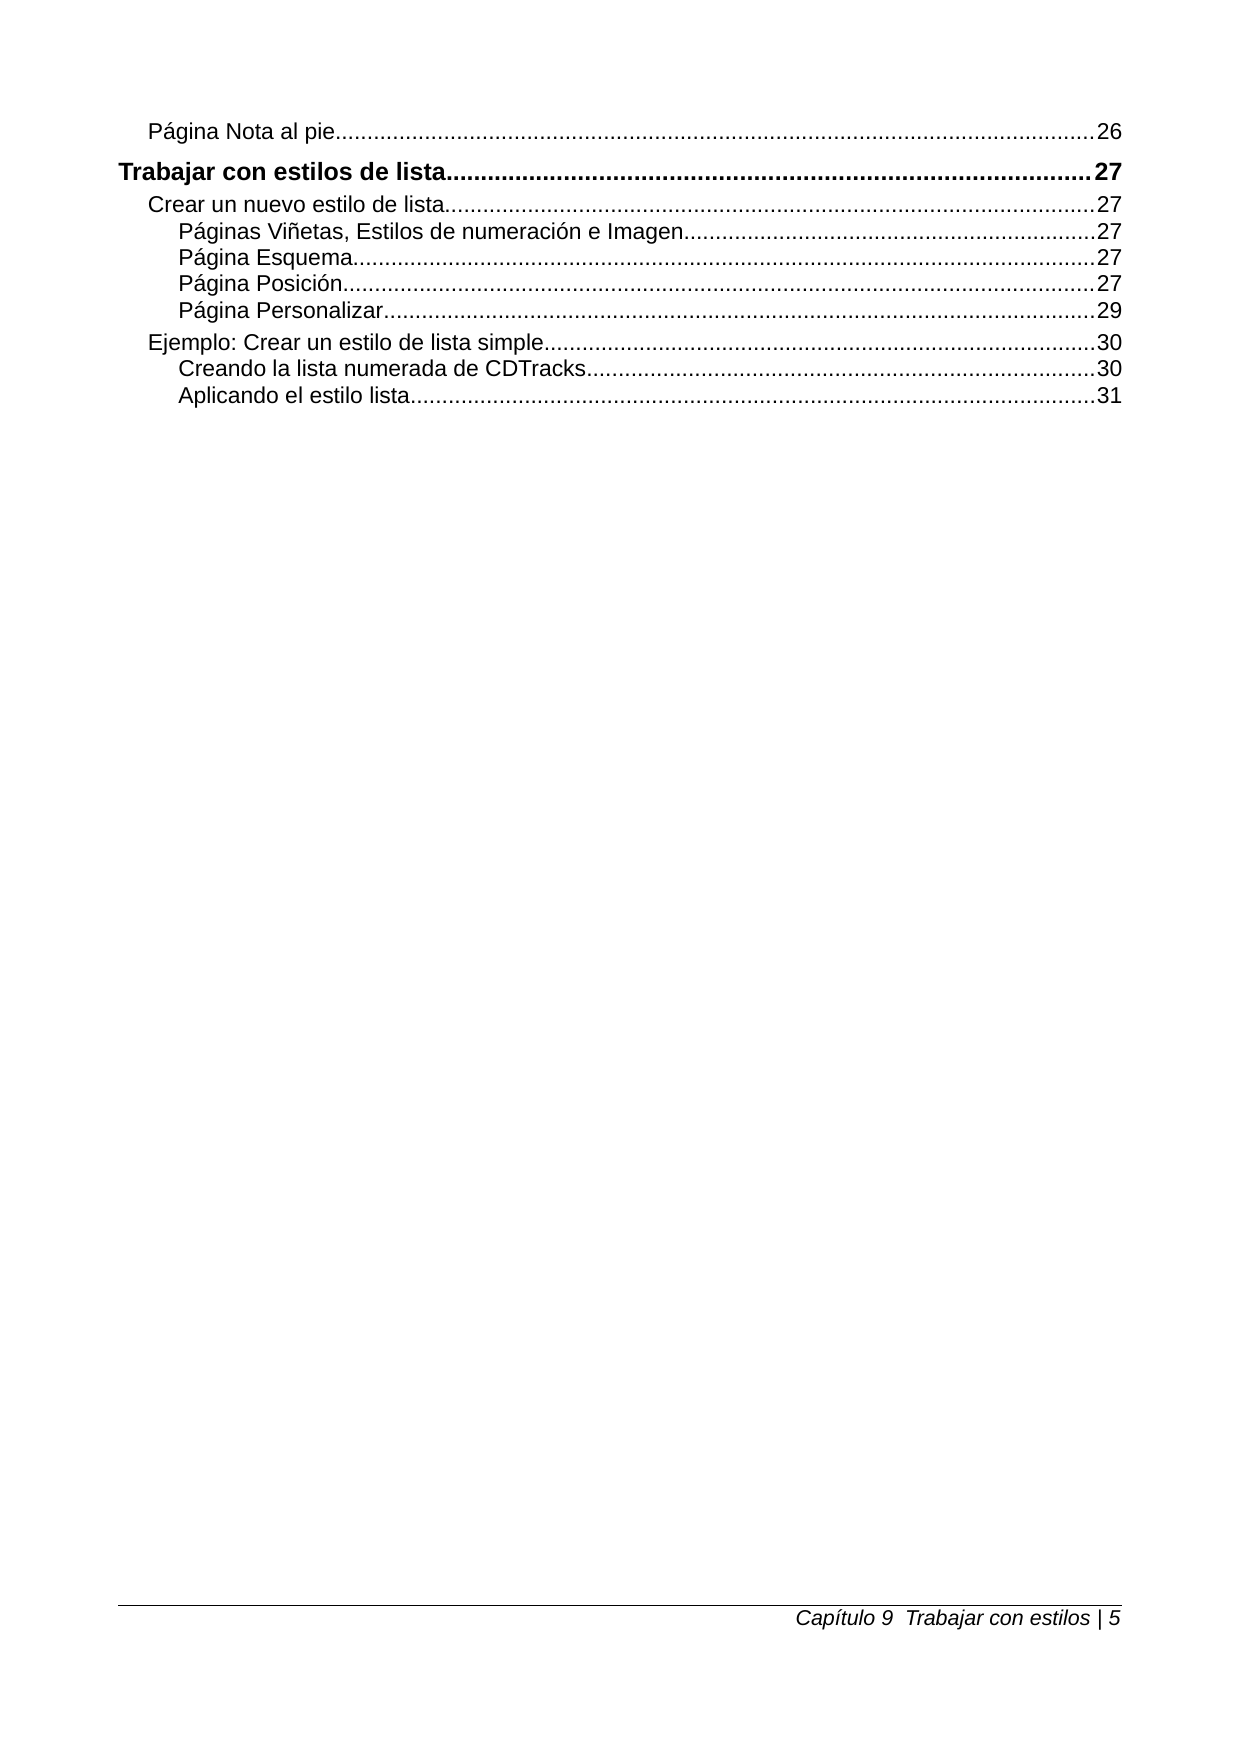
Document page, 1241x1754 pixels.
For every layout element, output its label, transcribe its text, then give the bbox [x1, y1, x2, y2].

text Página Personalizar 29 [178, 297, 1122, 323]
text Creando la lista numerada de CDTracks 30 [178, 355, 1122, 382]
text Página Esquema 27 [178, 244, 1122, 270]
text Crear un nuevo estilo de lista 27 [148, 191, 1122, 218]
text Página Nota al pie 26 [148, 118, 1122, 144]
text Aplicando el estilo lista 31 [178, 382, 1122, 408]
text Página Posición 27 [178, 270, 1122, 297]
text Ejemplo: Crear un estilo de lista simple 30 [148, 329, 1122, 355]
text Páginas Viñetas, Estilos de numeración e Imagen 27 [178, 218, 1122, 244]
text Trabajar con estilos de lista 27 [118, 156, 1122, 185]
